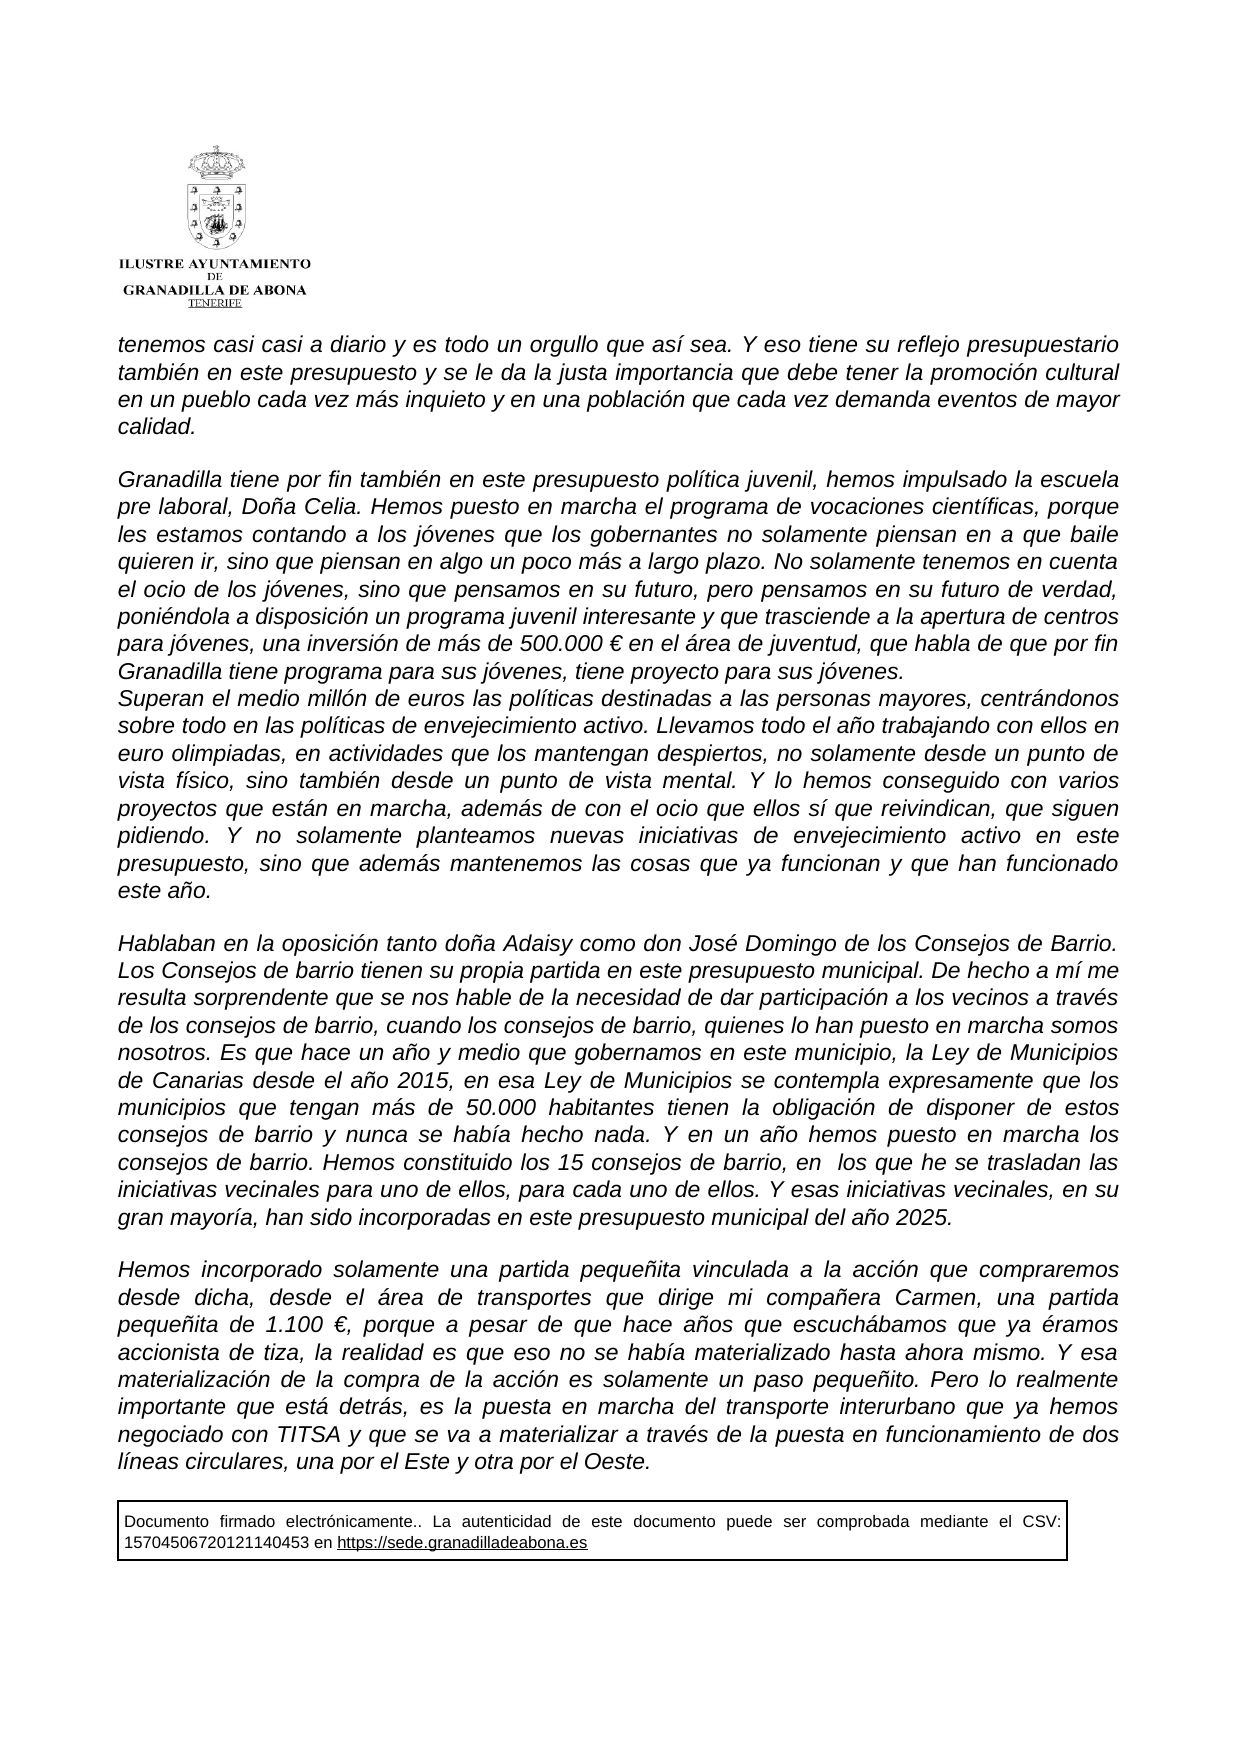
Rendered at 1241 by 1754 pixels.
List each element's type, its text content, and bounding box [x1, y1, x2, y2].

text Hemos incorporado solamente una partida pequeñita vinculada a la acción que compraremos desde dicha, desde el área de transportes que dirige mi compañera Carmen, una partida pequeñita de 1.100 €, porque a pesar de que hace años que escuchábamos que ya éramos accionista de tiza, la realidad es que eso no se había materializado hasta ahora mismo. Y esa materialización de la compra de la acción es solamente un paso pequeñito. Pero lo realmente importante que está detrás, es la puesta en marcha del transporte interurbano que ya hemos negociado con TITSA y que se va a materializar a través de la puesta en funcionamiento de dos líneas circulares, una por el Este y otra por el Oeste. [118, 1256, 1122, 1474]
text Hablaban en la oposición tanto doña Adaisy como don José Domingo de los Consejos de Barrio. Los Consejos de barrio tienen su propia partida en este presupuesto municipal. De hecho a mí me resulta sorprendente que se nos hable de la necesidad de dar participación a los vecinos a través de los consejos de barrio, cuando los consejos de barrio, quienes lo han puesto en marcha somos nosotros. Es que hace un año y medio que gobernamos en este municipio, la Ley de Municipios de Canarias desde el año 2015, en esa Ley de Municipios se contempla expresamente que los municipios que tengan más de 50.000 habitantes tienen la obligación de disponer de estos consejos de barrio y nunca se había hecho nada. Y en un año hemos puesto en marcha los consejos de barrio. Hemos constituido los 15 consejos de barrio, en los que he se trasladan las iniciativas vecinales para uno de ellos, para cada uno de ellos. Y esas iniciativas vecinales, en su gran mayoría, han sido incorporadas en este presupuesto municipal del año 2025. [118, 929, 1122, 1230]
text Granadilla tiene por fin también en este presupuesto política juvenil, hemos impulsado la escuela pre laboral, Doña Celia. Hemos puesto en marcha el programa de vocaciones científicas, porque les estamos contando a los jóvenes que los gobernantes no solamente piensan en a que baile quieren ir, sino que piensan en algo un poco más a largo plazo. No solamente tenemos en cuenta el ocio de los jóvenes, sino que pensamos en su futuro, pero pensamos en su futuro de verdad, poniéndola a disposición un programa juvenil interesante y que trasciende a la apertura de centros para jóvenes, una inversión de más de 500.000 € en el área de juventud, que habla de que por fin Granadilla tiene programa para sus jóvenes, tiene proyecto para sus jóvenes. [118, 466, 1122, 684]
text tenemos casi casi a diario y es todo un orgullo que así sea. Y eso tiene su reflejo presupuestario también en este presupuesto y se le da la justa importancia que debe tener la promoción cultural en un pueblo cada vez más inquieto y en una población que cada vez demanda eventos de mayor calidad. [118, 331, 1122, 439]
text Superan el medio millón de euros las políticas destinadas a las personas mayores, centrándonos sobre todo en las políticas de envejecimiento activo. Llevamos todo el año trabajando con ellos en euro olimpiadas, en actividades que los mantengan despiertos, no solamente desde un punto de vista físico, sino también desde un punto de vista mental. Y lo hemos conseguido con varios proyectos que están en marcha, además de con el ocio que ellos sí que reivindican, que siguen pidiendo. Y no solamente planteamos nuevas iniciativas de envejecimiento activo en este presupuesto, sino que además mantenemos las cosas que ya funcionan y que han funcionado este año. [118, 685, 1122, 903]
